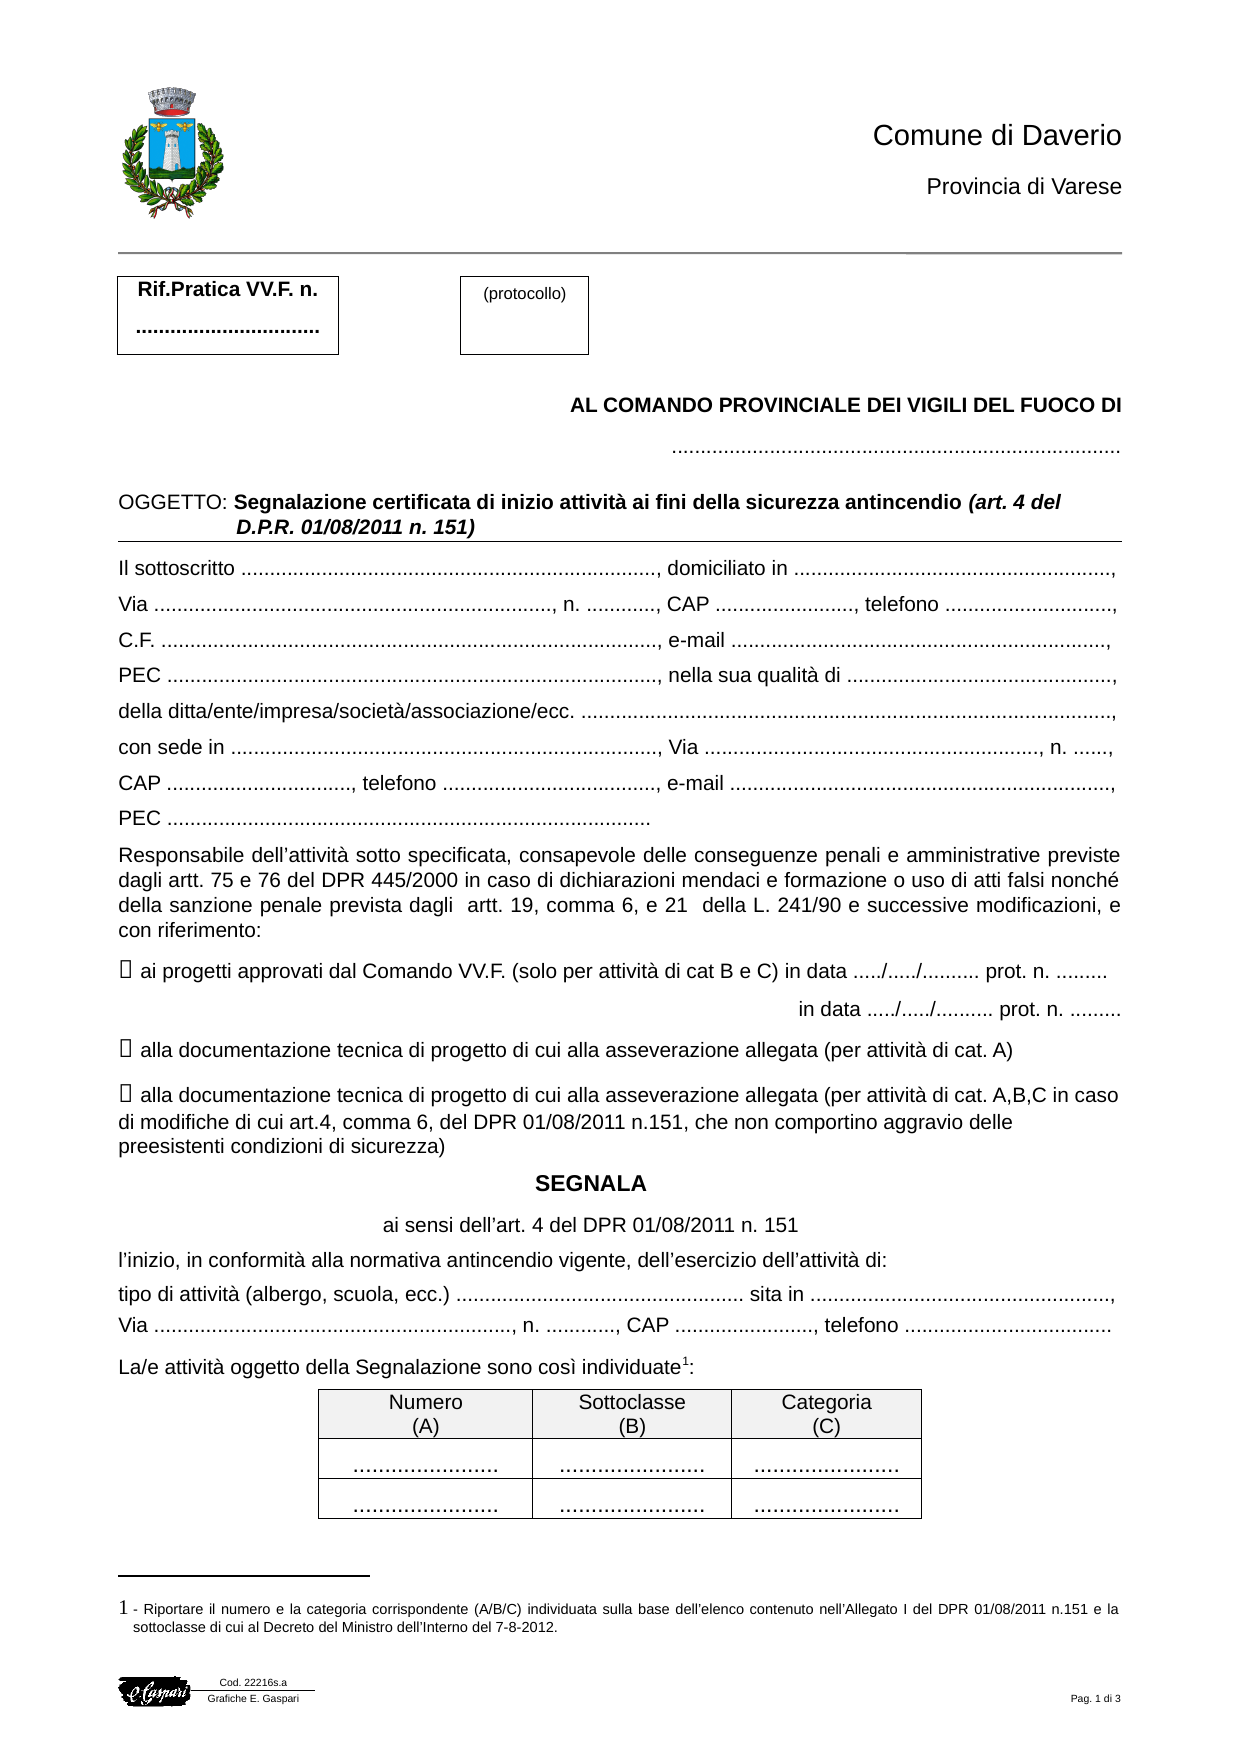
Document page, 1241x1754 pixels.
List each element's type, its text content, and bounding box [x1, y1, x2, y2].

table_header [339, 276, 460, 354]
picture [122, 87, 224, 219]
picture [117, 1675, 191, 1707]
text con sede in .........................................................................., Via .........................................................., n. ......, [118, 734, 1122, 758]
text CAP ................................, telefono ....................................., e-mail .................................................................., [118, 770, 1122, 794]
text  alla documentazione tecnica di progetto di cui alla asseverazione allegata (per attività di cat. A,B,C in caso di modifiche di cui art.4, comma 6, del DPR 01/08/2011 n.151, che non comportino aggravio delle preesistenti condizioni di sicurezza) [118, 1076, 1122, 1157]
table_header Categoria (C) [732, 1390, 921, 1438]
text Provincia di Varese [224, 173, 1122, 200]
text in data ...../...../.......... prot. n. ......... [118, 997, 1122, 1021]
text tipo di attività (albergo, scuola, ecc.) .................................................. sita in ...................................................., Via .............................................................., n. ............, CAP ........................, telefono .................................... [118, 1282, 1122, 1337]
text AL COMANDO PROVINCIALE DEI VIGILI DEL FUOCO DI [118, 393, 1122, 417]
table_cell ....................... [319, 1479, 532, 1518]
text PEC .................................................................................... [118, 806, 1122, 830]
text  alla documentazione tecnica di progetto di cui alla asseverazione allegata (per attività di cat. A) [118, 1031, 1122, 1065]
text OGGETTO: Segnalazione certificata di inizio attività ai fini della sicurezza antincendio (art. 4 del D.P.R. 01/08/2011 n. 151) [118, 490, 1122, 541]
table_cell ....................... [732, 1439, 921, 1478]
text ai sensi dell’art. 4 del DPR 01/08/2011 n. 151 [118, 1213, 1064, 1237]
table_header Numero (A) [319, 1390, 532, 1438]
text SEGNALA [118, 1170, 1064, 1196]
table_header Sottoclasse (B) [533, 1390, 731, 1438]
text Via ....................................................................., n. ............, CAP ........................, telefono ............................., [118, 592, 1122, 616]
text Responsabile dell’attività sotto specificata, consapevole delle conseguenze penali e amministrative previste dagli artt. 75 e 76 del DPR 445/2000 in caso di dichiarazioni mendaci e formazione o uso di atti falsi nonché della sanzione penale prevista dagli artt. 19, comma 6, e 21 della L. 241/90 e successive modificazioni, e con riferimento: [118, 842, 1122, 942]
text Il sottoscritto ........................................................................, domiciliato in ......................................................., [118, 556, 1122, 580]
table_cell ....................... [732, 1479, 921, 1518]
text  ai progetti approvati dal Comando VV.F. (solo per attività di cat B e C) in data ...../...../.......... prot. n. ......... [118, 952, 1122, 986]
text La/e attività oggetto della Segnalazione sono così individuate: [118, 1354, 1122, 1378]
text - Riportare il numero e la categoria corrispondente (A/B/C) individuata sulla base dell’elenco contenuto nell’Allegato I del DPR 01/08/2011 n.151 e la sottoclasse di cui al Decreto del Ministro dell’Interno del 7-8-2012. [118, 1595, 1122, 1636]
text .............................................................................. [118, 433, 1122, 457]
table_header (protocollo) [461, 277, 588, 354]
table_cell ....................... [319, 1439, 532, 1478]
text l’inizio, in conformità alla normativa antincendio vigente, dell’esercizio dell’attività di: [118, 1247, 1122, 1271]
table_header Rif.Pratica VV.F. n. ................................ [118, 277, 338, 354]
text Comune di Daverio [224, 118, 1122, 152]
text C.F. ......................................................................................, e-mail ................................................................., [118, 627, 1122, 651]
text PEC ....................................................................................., nella sua qualità di .............................................., [118, 663, 1122, 687]
text della ditta/ente/impresa/società/associazione/ecc. ............................................................................................, [118, 699, 1122, 723]
table_cell ....................... [533, 1479, 731, 1518]
table_cell ....................... [533, 1439, 731, 1478]
